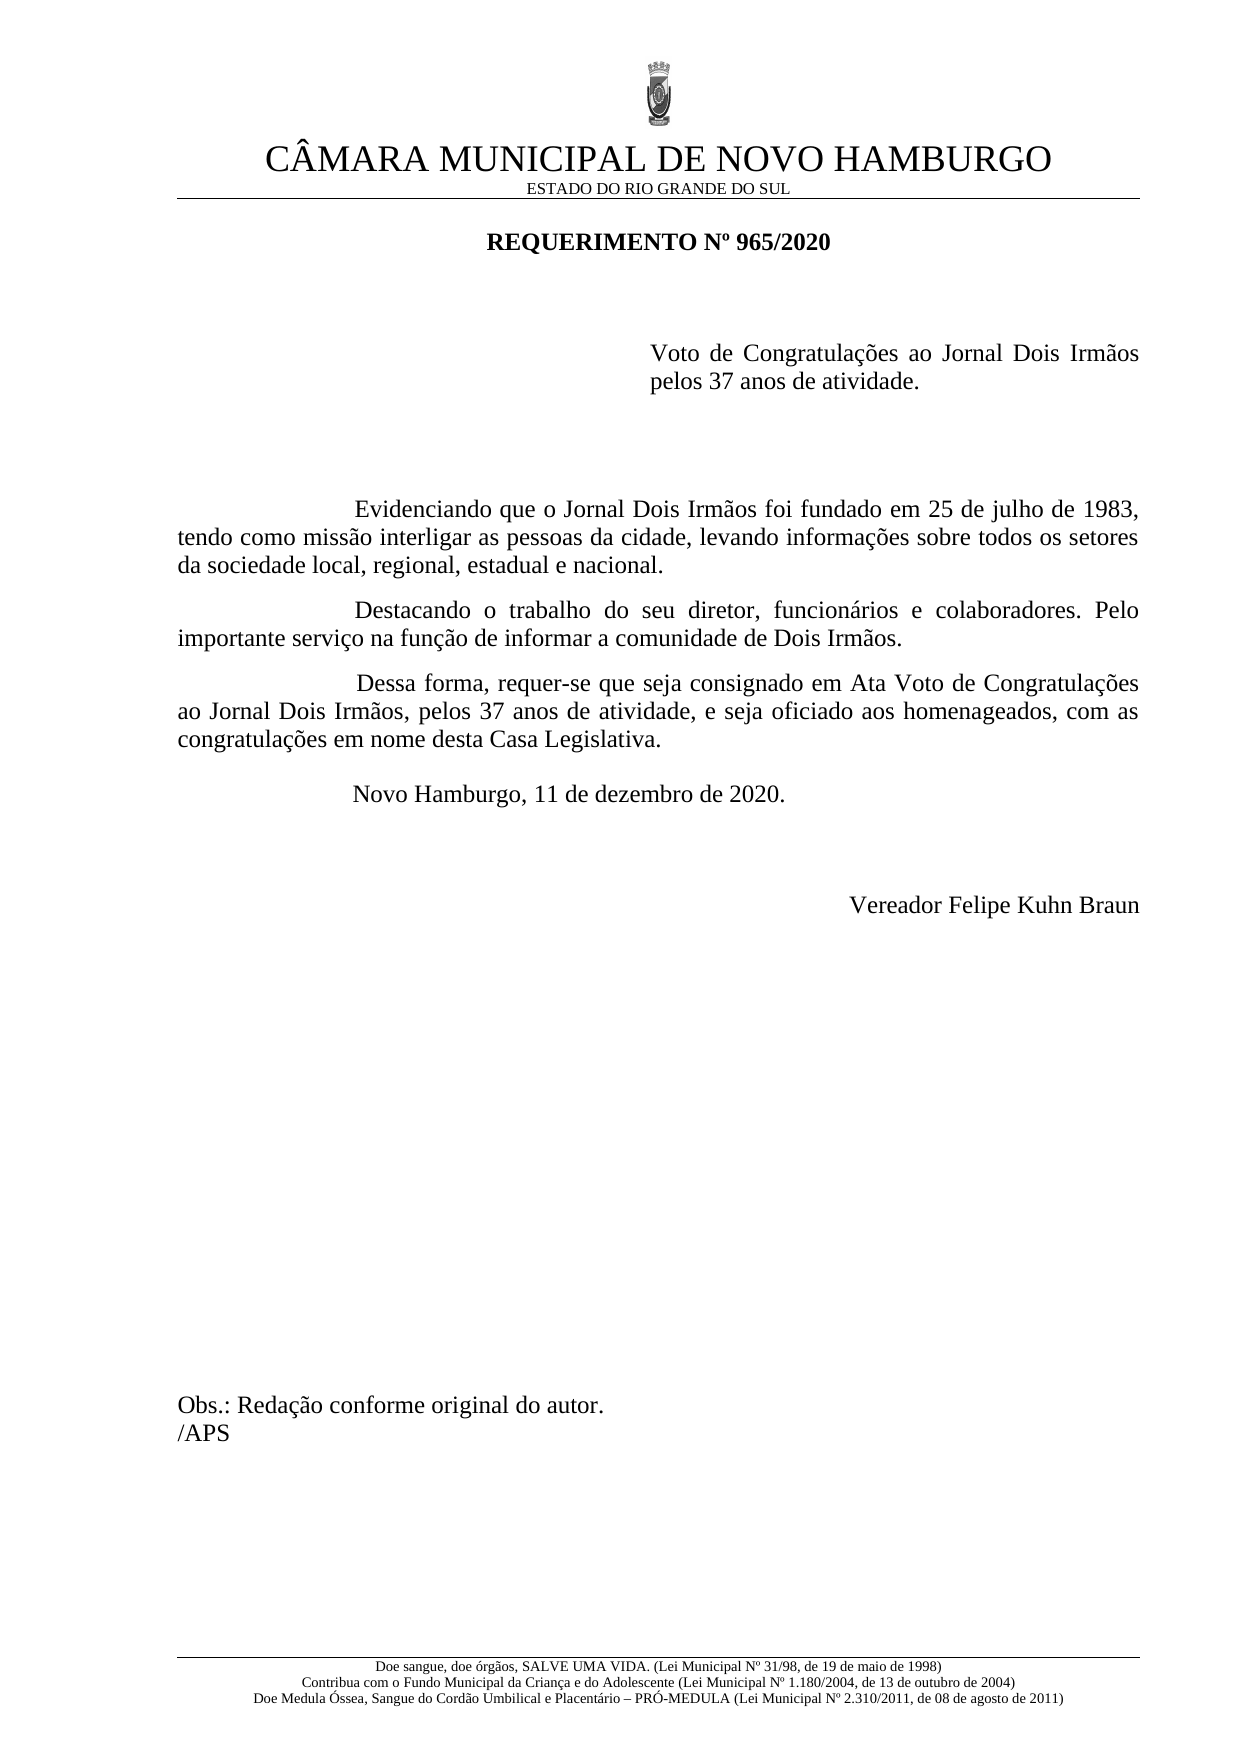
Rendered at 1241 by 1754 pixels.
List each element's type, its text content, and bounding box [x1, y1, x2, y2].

text REQUERIMENTO Nº 965/2020 [177, 228, 1140, 256]
text /APS [177, 1419, 1140, 1447]
text Destacando o trabalho do seu diretor, funcionários e colaboradores. Pelo importante serviço na função de informar a comunidade de Dois Irmãos. [177, 596, 1140, 652]
text Novo Hamburgo, 11 de dezembro de 2020. [177, 780, 1140, 808]
text Obs.: Redação conforme original do autor. [177, 1391, 1140, 1419]
text Voto de Congratulações ao Jornal Dois Irmãos pelos 37 anos de atividade. [650, 339, 1140, 394]
text Dessa forma, requer-se que seja consignado em Ata Voto de Congratulações ao Jornal Dois Irmãos, pelos 37 anos de atividade, e seja oficiado aos homenageados, com as congratulações em nome desta Casa Legislativa. [177, 669, 1140, 752]
text Evidenciando que o Jornal Dois Irmãos foi fundado em 25 de julho de 1983, tendo como missão interligar as pessoas da cidade, levando informações sobre todos os setores da sociedade local, regional, estadual e nacional. [177, 495, 1140, 578]
text Vereador Felipe Kuhn Braun [177, 891, 1140, 919]
